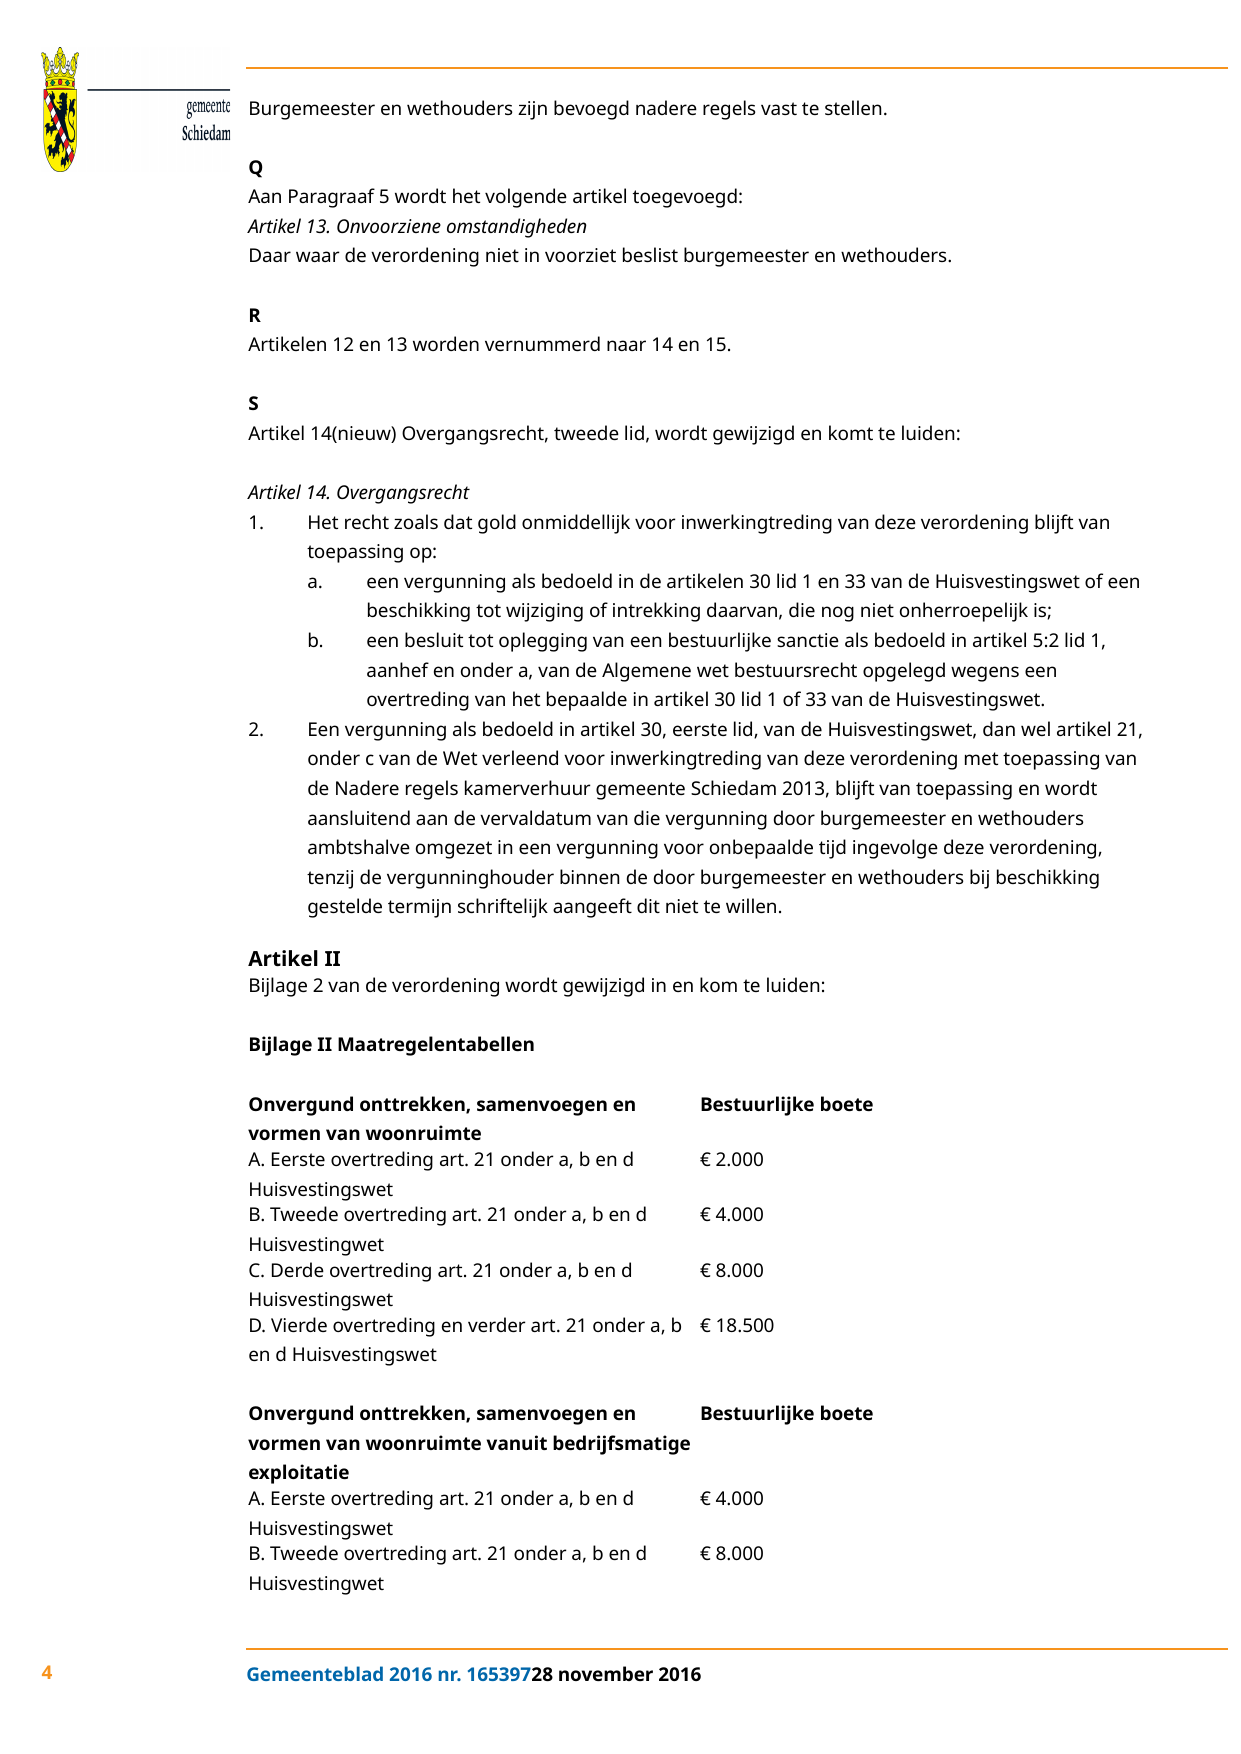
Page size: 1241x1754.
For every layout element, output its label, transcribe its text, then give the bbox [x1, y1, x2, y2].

text Artikel 13. Onvoorziene omstandigheden [248, 213, 1152, 239]
list Een vergunning als bedoeld in artikel 30, eerste lid, van de Huisvestingswet, dan wel artikel 21, onder c van de Wet verleend voor inwerkingtreding van deze verordening met toepassing van de Nadere regels kamerverhuur gemeente Schiedam 2013, blijft van toepassing en wordt aansluitend aan de vervaldatum van die vergunning door burgemeester en wethouders ambtshalve omgezet in een vergunning voor onbepaalde tijd ingevolge deze verordening, tenzij de vergunninghouder binnen de door burgemeester en wethouders bij beschikking gestelde termijn schriftelijk aangeeft dit niet te willen. [248, 716, 1152, 919]
table_cell € 18.500 [700, 1312, 1152, 1367]
text Q [248, 154, 1152, 180]
text S [248, 391, 1152, 416]
table_header Onvergund onttrekken, samenvoegen en vormen van woonruimte [248, 1091, 700, 1146]
table_cell A. Eerste overtreding art. 21 onder a, b en d Huisvestingswet [248, 1485, 700, 1541]
table_cell C. Derde overtreding art. 21 onder a, b en d Huisvestingswet [248, 1257, 700, 1312]
text Burgemeester en wethouders zijn bevoegd nadere regels vast te stellen. [248, 95, 1152, 121]
table_header Bestuurlijke boete [700, 1400, 1152, 1485]
list een vergunning als bedoeld in de artikelen 30 lid 1 en 33 van de Huisvestingswet of een beschikking tot wijziging of intrekking daarvan, die nog niet onherroepelijk is; [307, 568, 1152, 623]
table_header Bestuurlijke boete [700, 1091, 1152, 1146]
text Artikel II [248, 944, 1152, 972]
table_cell B. Tweede overtreding art. 21 onder a, b en d Huisvestingwet [248, 1201, 700, 1257]
text Aan Paragraaf 5 wordt het volgende artikel toegevoegd: [248, 183, 1152, 209]
text Artikel 14. Overgangsrecht [248, 479, 1152, 505]
text R [248, 302, 1152, 328]
text Artikelen 12 en 13 worden vernummerd naar 14 en 15. [248, 331, 1152, 357]
table_cell € 4.000 [700, 1201, 1152, 1257]
table_cell A. Eerste overtreding art. 21 onder a, b en d Huisvestingswet [248, 1146, 700, 1201]
picture [41, 47, 231, 172]
list een besluit tot oplegging van een bestuurlijke sanctie als bedoeld in artikel 5:2 lid 1, aanhef en onder a, van de Algemene wet bestuursrecht opgelegd wegens een overtreding van het bepaalde in artikel 30 lid 1 of 33 van de Huisvestingswet. [307, 627, 1152, 712]
table_cell € 8.000 [700, 1257, 1152, 1312]
table_cell € 8.000 [700, 1541, 1152, 1596]
list Het recht zoals dat gold onmiddellijk voor inwerkingtreding van deze verordening blijft van toepassing op: [248, 509, 1152, 564]
table_cell € 2.000 [700, 1146, 1152, 1201]
table_cell € 4.000 [700, 1485, 1152, 1541]
text Daar waar de verordening niet in voorziet beslist burgemeester en wethouders. [248, 243, 1152, 268]
text Bijlage 2 van de verordening wordt gewijzigd in en kom te luiden: [248, 972, 1152, 998]
table_cell D. Vierde overtreding en verder art. 21 onder a, b en d Huisvestingswet [248, 1312, 700, 1367]
table_cell B. Tweede overtreding art. 21 onder a, b en d Huisvestingwet [248, 1541, 700, 1596]
table_header Onvergund onttrekken, samenvoegen en vormen van woonruimte vanuit bedrijfsmatige exploitatie [248, 1400, 700, 1485]
text Bijlage II Maatregelentabellen [248, 1032, 1152, 1057]
text Artikel 14(nieuw) Overgangsrecht, tweede lid, wordt gewijzigd en komt te luiden: [248, 420, 1152, 446]
